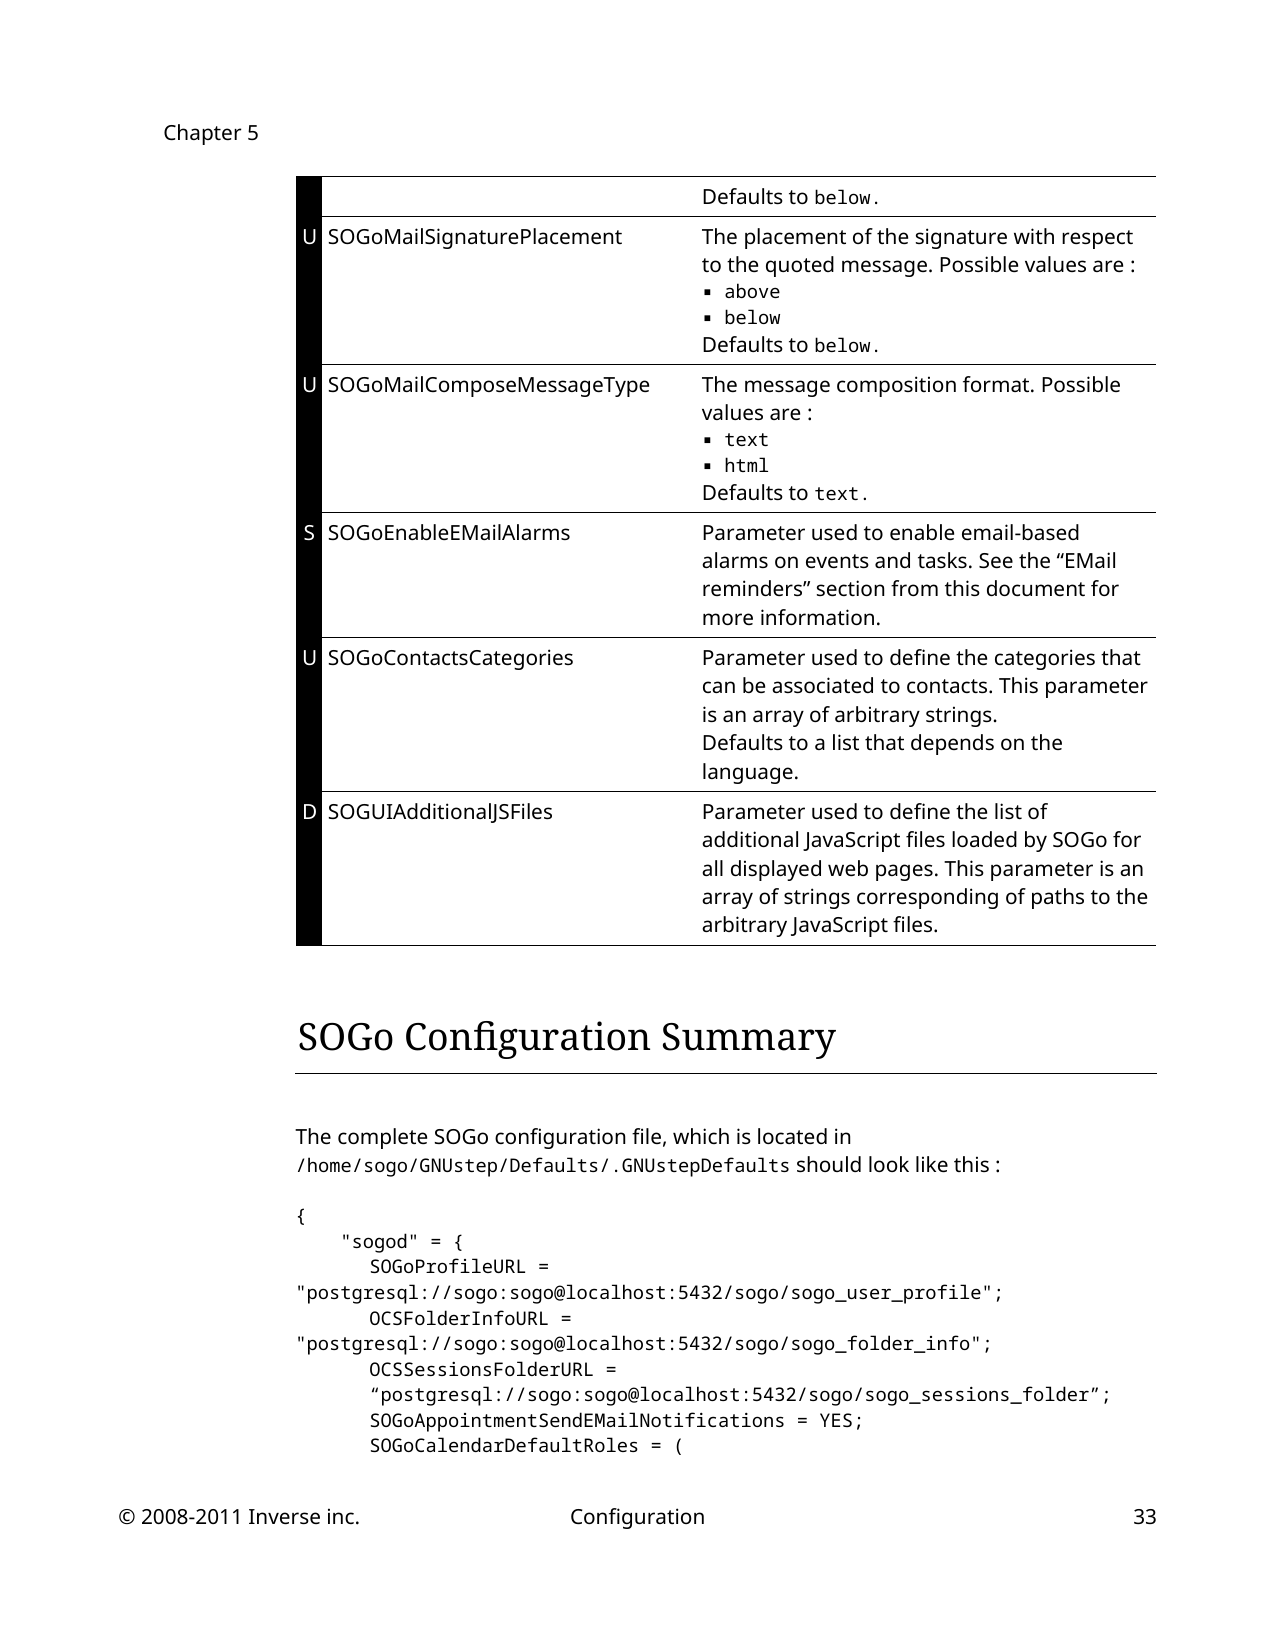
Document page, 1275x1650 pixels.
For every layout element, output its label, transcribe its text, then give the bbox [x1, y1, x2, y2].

table_cell SOGoEnableEMailAlarms [322, 513, 696, 637]
table_cell Parameter used to define the list of additional JavaScript files loaded by SOGo for all displayed web pages. This parameter is an array of strings corresponding of paths to the arbitrary JavaScript files. [696, 792, 1156, 945]
table_cell Defaults to below. [696, 177, 1156, 216]
text SOGoCalendarDefaultRoles = ( [295, 1432, 1157, 1458]
subtitle SOGo Configuration Summary [295, 1011, 1157, 1073]
table_cell Parameter used to enable email-based alarms on events and tasks. See the “EMail reminders” section from this document for more information. [696, 513, 1156, 637]
text OCSFolderInfoURL = "postgresql://sogo:sogo@localhost:5432/sogo/sogo_folder_info"; [295, 1305, 1157, 1356]
text OCSSessionsFolderURL = “postgresql://sogo:sogo@localhost:5432/sogo/sogo_sessions_folder”; [295, 1356, 1157, 1407]
table_cell [296, 177, 322, 216]
text SOGoAppointmentSendEMailNotifications = YES; [295, 1407, 1157, 1432]
text The complete SOGo configuration file, which is located in /home/sogo/GNUstep/Defaults/.GNUstepDefaults should look like this : [295, 1122, 1157, 1179]
table_cell SOGoMailComposeMessageType [322, 365, 696, 512]
table_cell SOGoContactsCategories [322, 638, 696, 791]
table_cell U [296, 217, 322, 364]
table_cell The message composition format. Possible values are : ◾ text ◾ html Defaults to text. [696, 365, 1156, 512]
table_cell The placement of the signature with respect to the quoted message. Possible values are : ◾ above ◾ below Defaults to below. [696, 217, 1156, 364]
table_cell U [296, 365, 322, 512]
table_cell Parameter used to define the categories that can be associated to contacts. This parameter is an array of arbitrary strings. Defaults to a list that depends on the language. [696, 638, 1156, 791]
table_cell D [296, 792, 322, 945]
table_cell [322, 177, 696, 216]
table_cell U [296, 638, 322, 791]
table_cell SOGUIAdditionalJSFiles [322, 792, 696, 945]
text { [295, 1203, 1157, 1228]
table_cell SOGoMailSignaturePlacement [322, 217, 696, 364]
text SOGoProfileURL = "postgresql://sogo:sogo@localhost:5432/sogo/sogo_user_profile"; [295, 1254, 1157, 1305]
text "sogod" = { [295, 1228, 1157, 1254]
table_cell S [296, 513, 322, 637]
